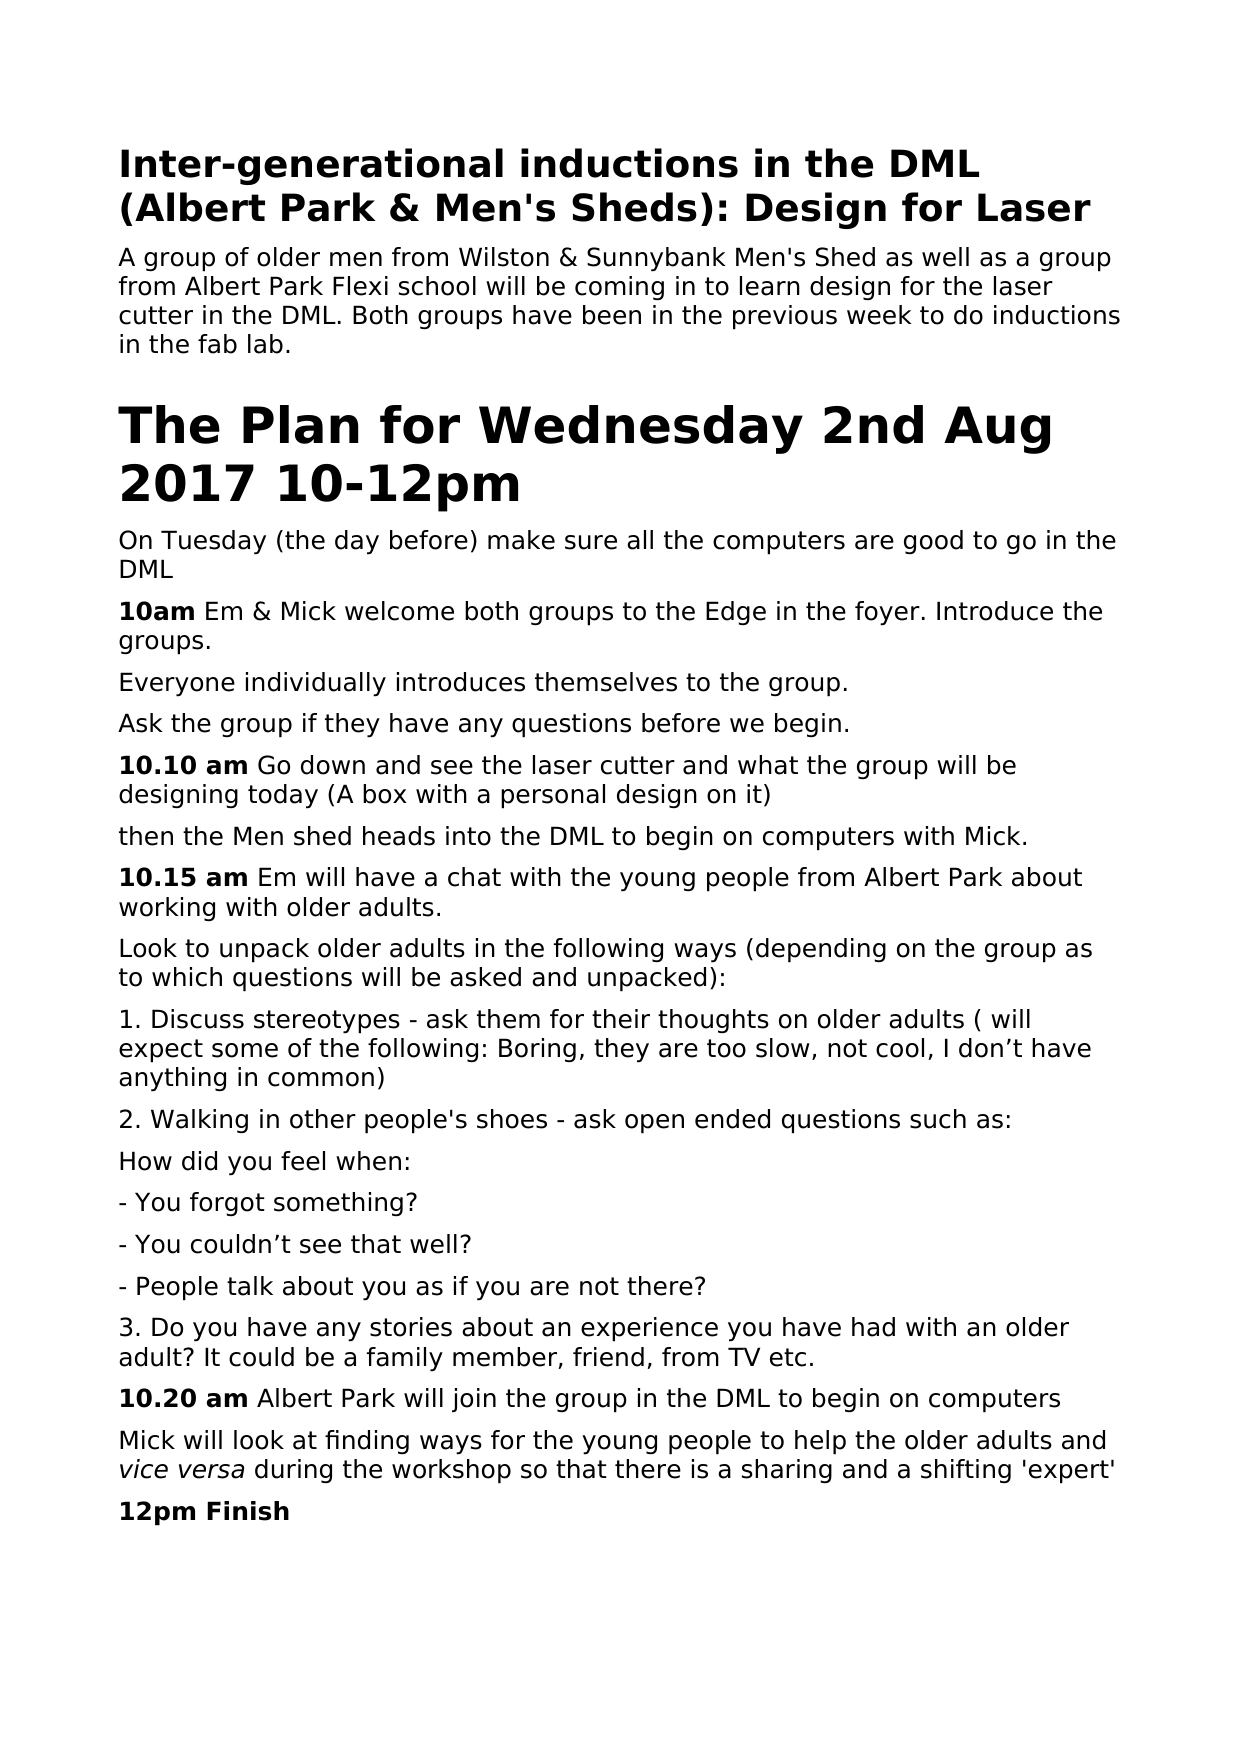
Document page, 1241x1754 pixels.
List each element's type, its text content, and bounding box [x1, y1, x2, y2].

text Mick will look at finding ways for the young people to help the older adults and vice versa during the workshop so that there is a sharing and a shifting 'expert' [118, 1426, 1122, 1484]
text How did you feel when: [118, 1147, 1122, 1176]
text Everyone individually introduces themselves to the group. [118, 668, 1122, 697]
text - You forgot something? [118, 1188, 1122, 1218]
subtitle The Plan for Wednesday 2nd Aug 2017 10-12pm [118, 397, 1122, 513]
text 10am Em & Mick welcome both groups to the Edge in the foyer. Introduce the groups. [118, 597, 1122, 655]
text - People talk about you as if you are not there? [118, 1272, 1122, 1301]
subtitle Inter-generational inductions in the DML (Albert Park & Men's Sheds): Design for Laser [118, 143, 1122, 230]
text 1. Discuss stereotypes - ask them for their thoughts on older adults ( will expect some of the following: Boring, they are too slow, not cool, I don’t have anything in common) [118, 1005, 1122, 1093]
text 3. Do you have any stories about an experience you have had with an older adult? It could be a family member, friend, from TV etc. [118, 1313, 1122, 1372]
text 10.10 am Go down and see the laser cutter and what the group will be designing today (A box with a personal design on it) [118, 751, 1122, 809]
text - You couldn’t see that well? [118, 1230, 1122, 1259]
text 10.20 am Albert Park will join the group in the DML to begin on computers [118, 1384, 1122, 1413]
text 2. Walking in other people's shoes - ask open ended questions such as: [118, 1105, 1122, 1134]
text A group of older men from Wilston & Sunnybank Men's Shed as well as a group from Albert Park Flexi school will be coming in to learn design for the laser cutter in the DML. Both groups have been in the previous week to do inductions in the fab lab. [118, 243, 1122, 359]
text 10.15 am Em will have a chat with the young people from Albert Park about working with older adults. [118, 863, 1122, 922]
text Look to unpack older adults in the following ways (depending on the group as to which questions will be asked and unpacked): [118, 934, 1122, 993]
text Ask the group if they have any questions before we begin. [118, 709, 1122, 738]
text then the Men shed heads into the DML to begin on computers with Mick. [118, 822, 1122, 851]
text 12pm Finish [118, 1497, 1122, 1526]
text On Tuesday (the day before) make sure all the computers are good to go in the DML [118, 526, 1122, 584]
